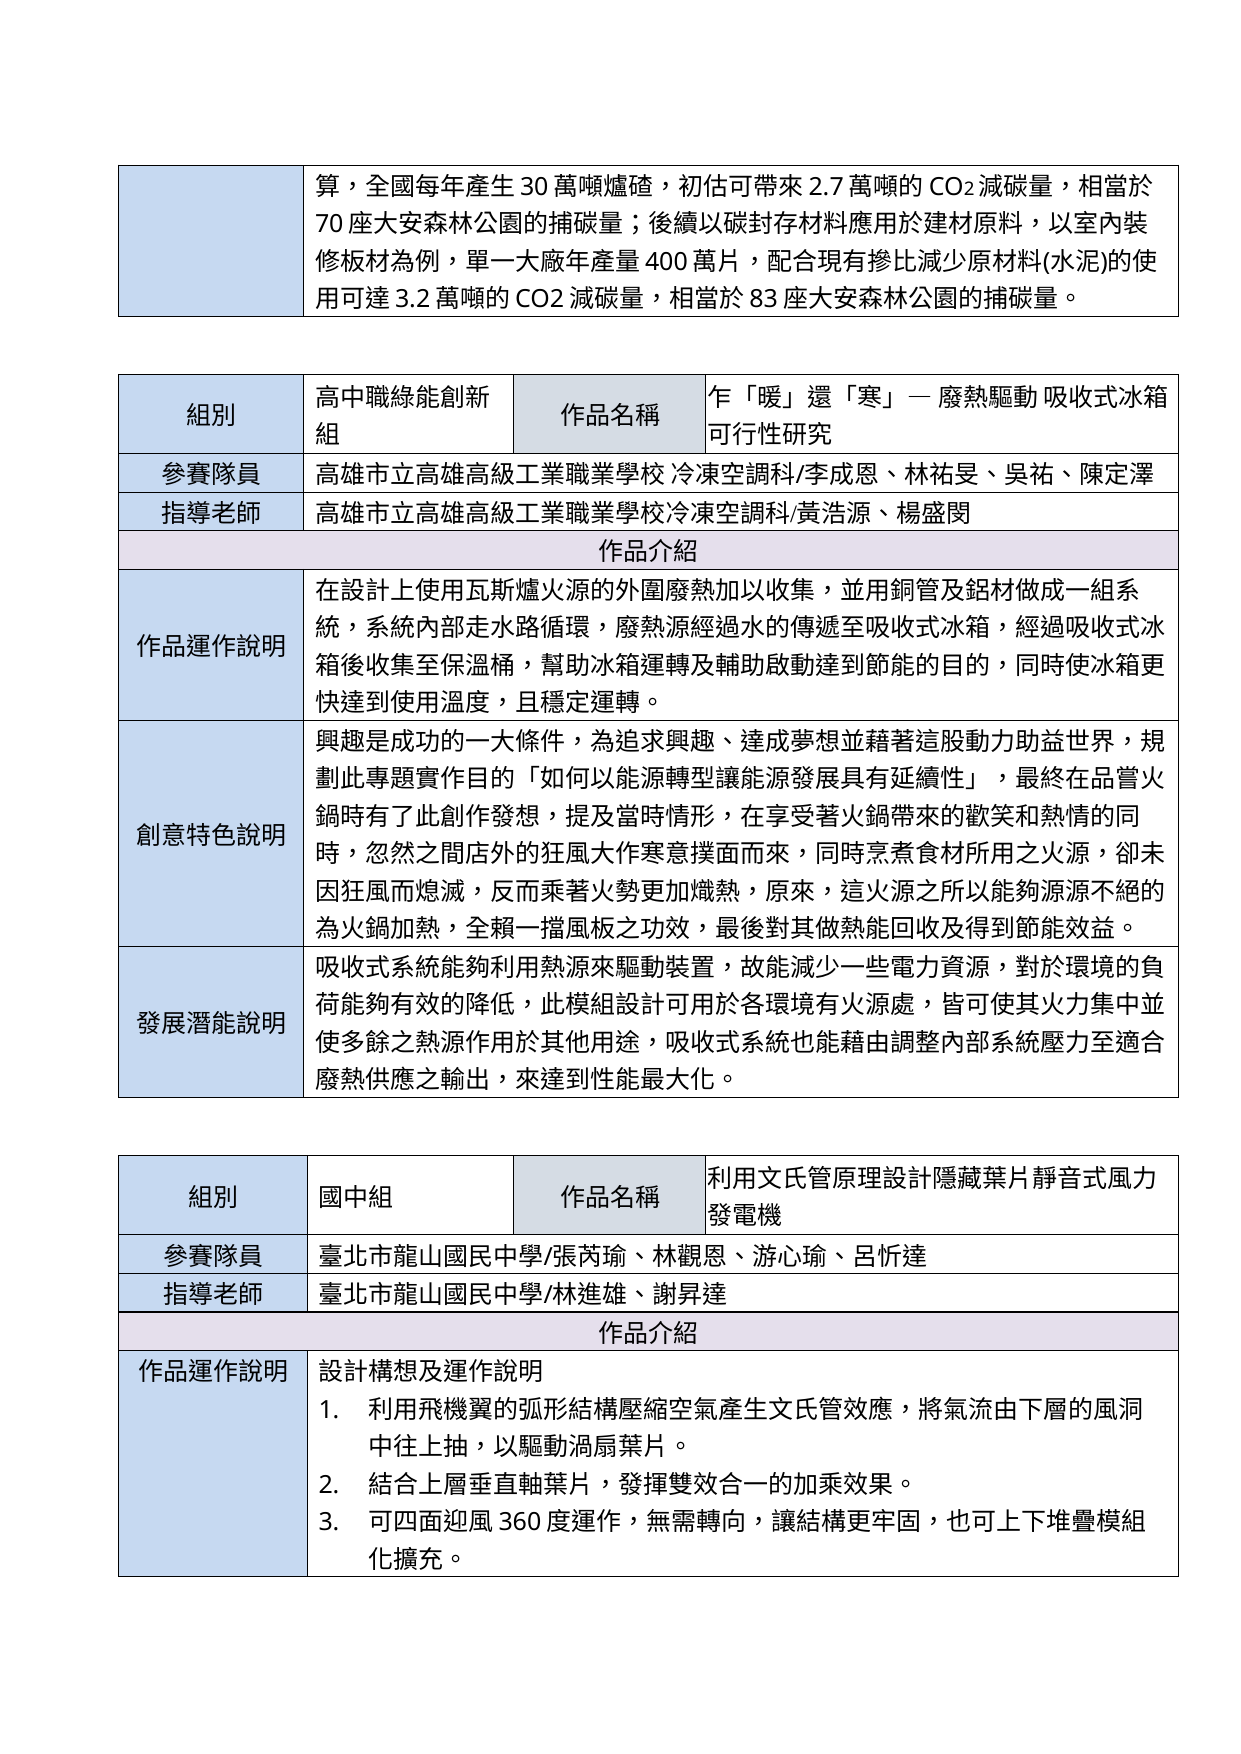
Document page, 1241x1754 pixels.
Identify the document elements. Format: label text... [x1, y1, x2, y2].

table_cell [119, 166, 303, 316]
table_cell 算，全國每年產生30萬噸爐碴，初估可帶來2.7萬噸的CO2減碳量，相當於70座大安森林公園的捕碳量；後續以碳封存材料應用於建材原料，以室內裝修板材為例，單一大廠年產量400萬片，配合現有摻比減少原材料(水泥)的使用可達3.2萬噸的CO2減碳量，相當於83座大安森林公園的捕碳量。 [304, 166, 1178, 316]
table_cell 高雄市立高雄高級工業職業學校冷凍空調科/黃浩源、楊盛閔 [304, 493, 1178, 530]
table_cell 作品運作說明 [119, 1351, 307, 1576]
table_cell 創意特色說明 [119, 721, 303, 946]
table_cell 作品運作說明 [119, 570, 303, 720]
table_header 乍「暖」還「寒」— 廢熱驅動 吸收式冰箱可行性研究 [706, 375, 1178, 453]
table_cell 興趣是成功的一大條件，為追求興趣、達成夢想並藉著這股動力助益世界，規劃此專題實作目的「如何以能源轉型讓能源發展具有延續性」，最終在品嘗火鍋時有了此創作發想，提及當時情形，在享受著火鍋帶來的歡笑和熱情的同時，忽然之間店外的狂風大作寒意撲面而來，同時烹煮食材所用之火源，卻未因狂風而熄滅，反而乘著火勢更加熾熱，原來，這火源之所以能夠源源不絕的為火鍋加熱，全賴一擋風板之功效，最後對其做熱能回收及得到節能效益。 [304, 721, 1178, 946]
table_cell 高雄市立高雄高級工業職業學校 冷凍空調科/李成恩、林祐旻、吳祐、陳定澤 [304, 454, 1178, 492]
table_cell 參賽隊員 [119, 454, 303, 492]
table_cell 在設計上使用瓦斯爐火源的外圍廢熱加以收集，並用銅管及鋁材做成一組系統，系統內部走水路循環，廢熱源經過水的傳遞至吸收式冰箱，經過吸收式冰箱後收集至保溫桶，幫助冰箱運轉及輔助啟動達到節能的目的，同時使冰箱更快達到使用溫度，且穩定運轉。 [304, 570, 1178, 720]
table_header 作品名稱 [514, 375, 705, 453]
table_cell 作品介紹 [119, 531, 1178, 569]
table_header 組別 [119, 375, 303, 453]
table_cell 作品介紹 [119, 1313, 1178, 1350]
table_cell 參賽隊員 [119, 1235, 307, 1273]
table_header 作品名稱 [514, 1156, 705, 1234]
table_cell 設計構想及運作說明 利用飛機翼的弧形結構壓縮空氣產生文氏管效應，將氣流由下層的風洞中往上抽，以驅動渦扇葉片。 結合上層垂直軸葉片，發揮雙效合一的加乘效果。 可四面迎風360度運作，無需轉向，讓結構更牢固，也可上下堆疊模組化擴充。 本次作品的交流發電機發出電後，連接三相整流器，由交流電轉直流電，並加裝電表，能夠清楚清晰了解實驗數據。 [308, 1351, 1178, 1576]
table_header 利用文氏管原理設計隱藏葉片靜音式風力發電機 [706, 1156, 1178, 1234]
table_cell 發展潛能說明 [119, 947, 303, 1097]
table_cell 指導老師 [119, 493, 303, 530]
table_header 國中組 [308, 1156, 513, 1234]
table_header 組別 [119, 1156, 307, 1234]
table_cell 指導老師 [119, 1274, 307, 1311]
table_header 高中職綠能創新組 [304, 375, 513, 453]
table_cell 臺北市龍山國民中學/林進雄、謝昇達 [308, 1274, 1178, 1311]
table_cell 吸收式系統能夠利用熱源來驅動裝置，故能減少一些電力資源，對於環境的負荷能夠有效的降低，此模組設計可用於各環境有火源處，皆可使其火力集中並使多餘之熱源作用於其他用途，吸收式系統也能藉由調整內部系統壓力至適合廢熱供應之輸出，來達到性能最大化。 [304, 947, 1178, 1097]
table_cell 臺北市龍山國民中學/張芮瑜、林觀恩、游心瑜、呂忻達 [308, 1235, 1178, 1273]
